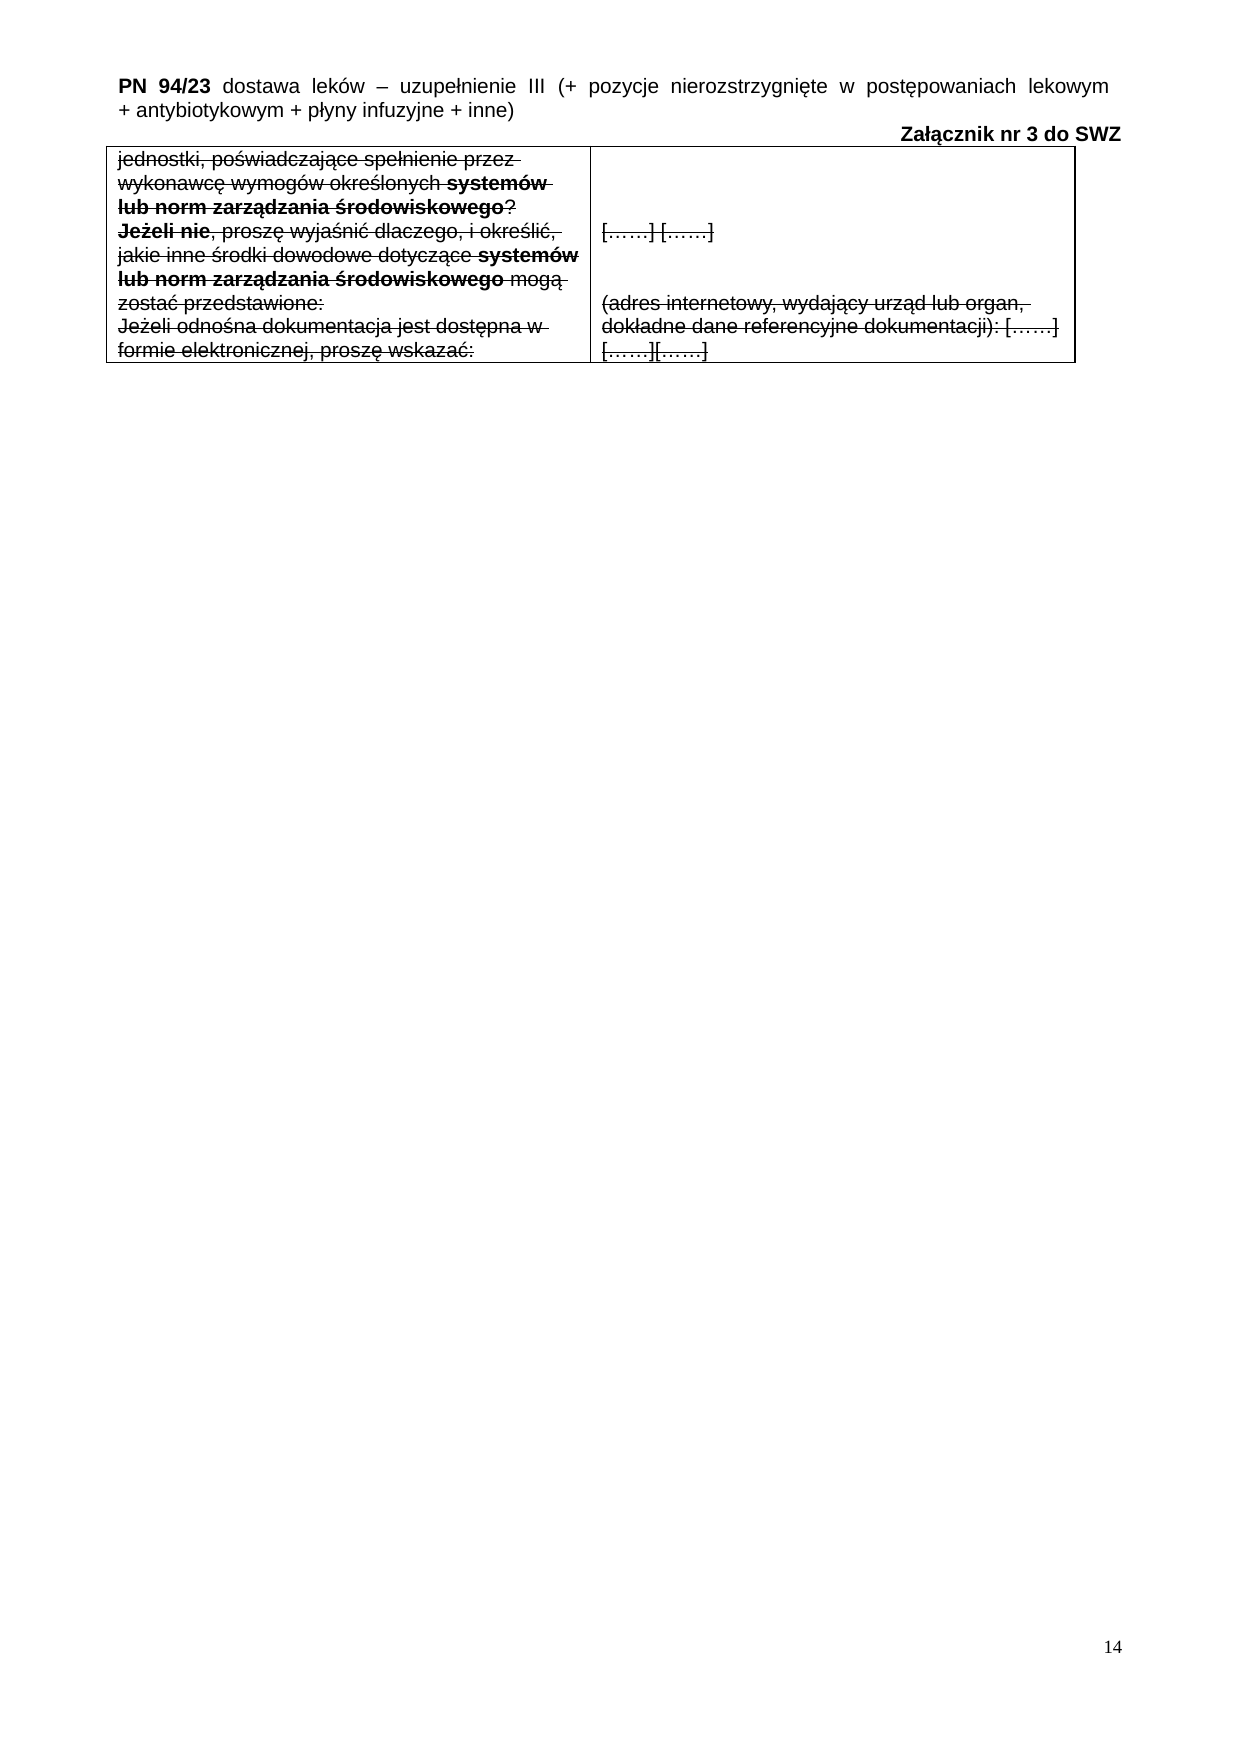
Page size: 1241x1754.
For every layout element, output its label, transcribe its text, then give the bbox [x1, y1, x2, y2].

table_cell jednostki, poświadczające spełnienie przez wykonawcę wymogów określonych systemów lub norm zarządzania środowiskowego? Jeżeli nie, proszę wyjaśnić dlaczego, i określić, jakie inne środki dowodowe dotyczące systemów lub norm zarządzania środowiskowego mogą zostać przedstawione: Jeżeli odnośna dokumentacja jest dostępna w formie elektronicznej, proszę wskazać: [107, 147, 590, 362]
table_cell [……] [……] (adres internetowy, wydający urząd lub organ, dokładne dane referencyjne dokumentacji): [……][……][……] [591, 147, 1074, 362]
